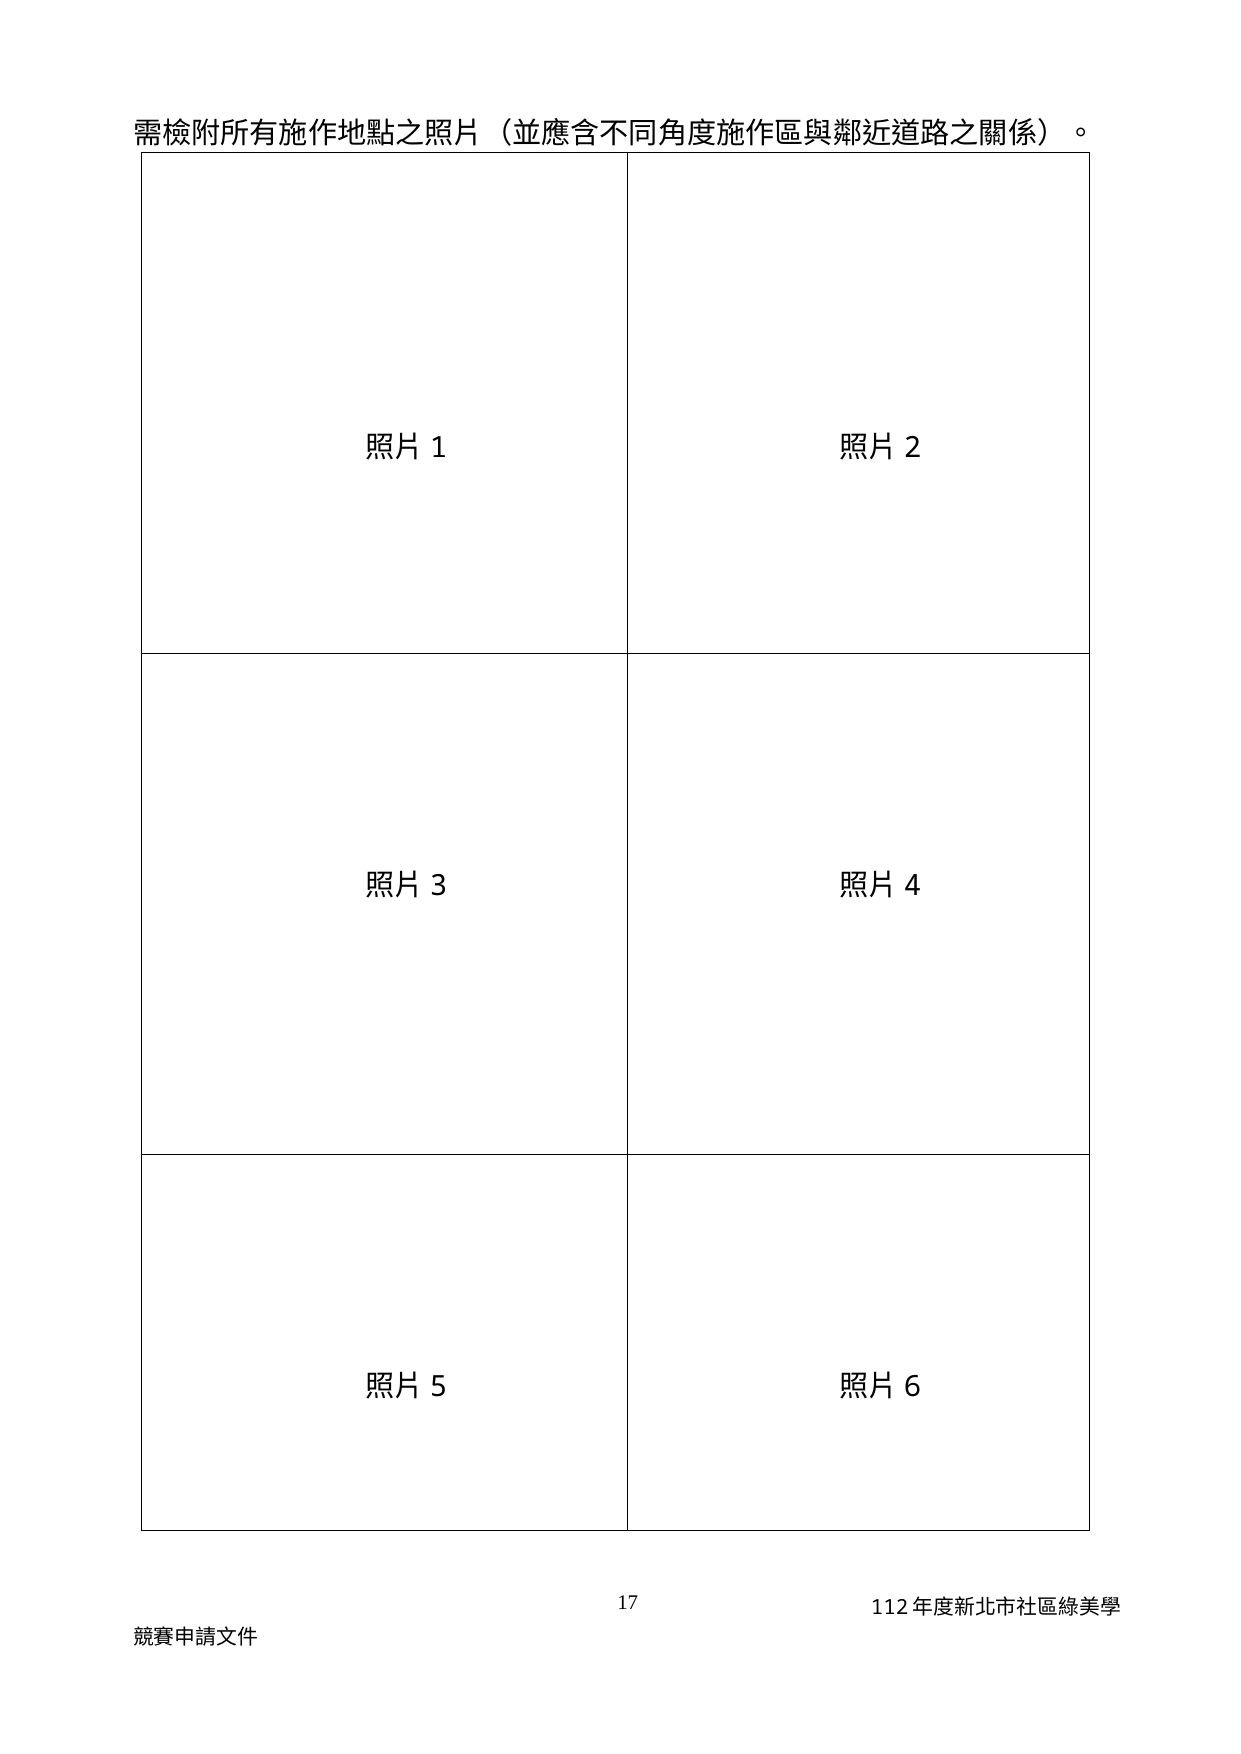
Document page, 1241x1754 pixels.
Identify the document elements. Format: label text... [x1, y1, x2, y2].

table_cell 照片6 [628, 1155, 1089, 1530]
table_header 照片2 [628, 153, 1089, 653]
text 需檢附所有施作地點之照片（並應含不同角度施作區與鄰近道路之關係）。 [133, 89, 1122, 152]
table_cell 照片5 [142, 1155, 627, 1530]
table_cell 照片4 [628, 654, 1089, 1154]
table_header 照片1 [142, 153, 627, 653]
table_cell 照片3 [142, 654, 627, 1154]
